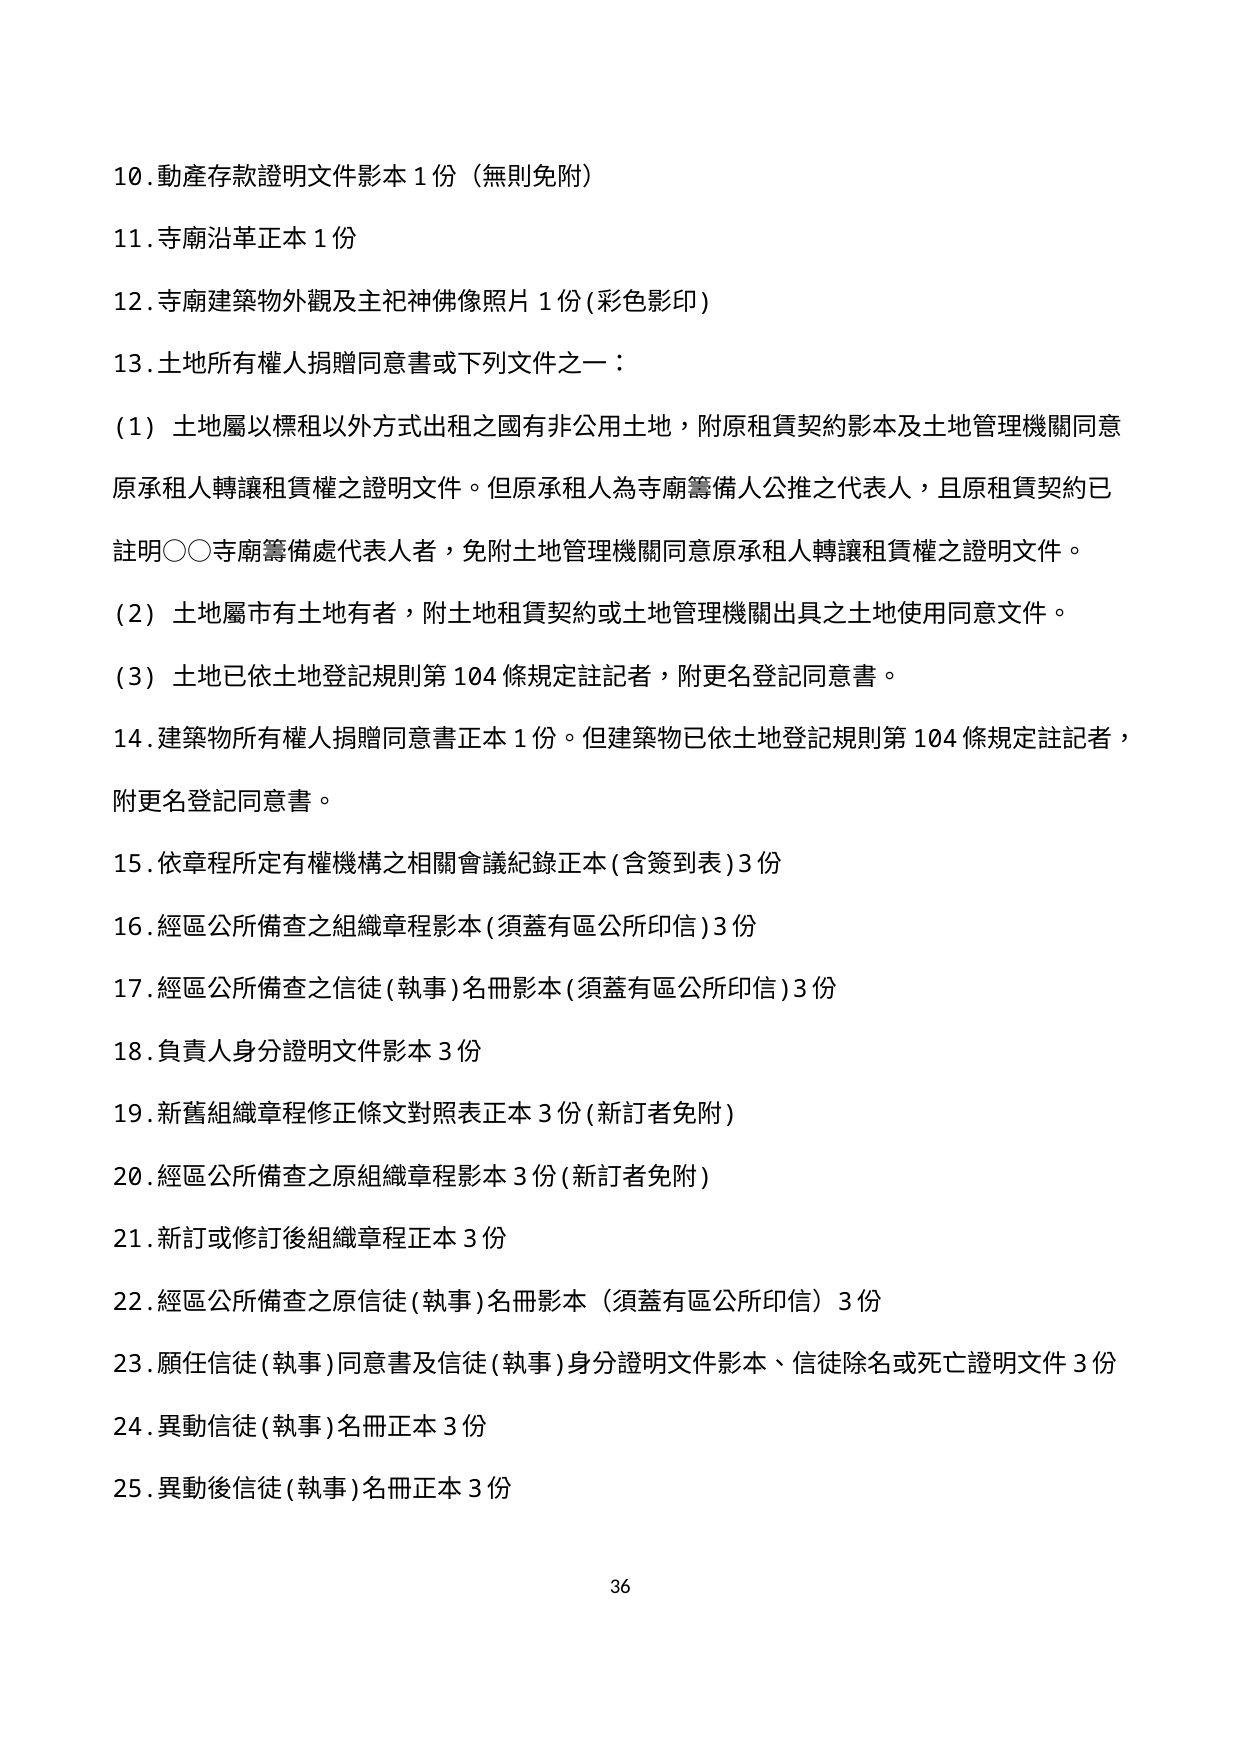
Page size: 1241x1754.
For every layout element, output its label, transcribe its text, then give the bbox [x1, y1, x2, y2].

text 申請寺廟登記應備表件：第1-14項。 ＊申請選任負責人備查應備表件：第1、15及16-18項。 ＊申請組織章程訂定或修訂備查應備表件：第1、15及19-21項。 ＊申請信徒異動備查應備表件：第1、15及22-25項。 1.申請書(函)正本1份 2.寺廟登記申請表正本1份 3.寺廟負責人身分證明文件影本1份 4.信徒或執事組織成員名冊正本、願任同意書正本及信徒或執事資格證明文件影本各4份 5.章程及信徒或執事會議紀錄正本各4份 6.管理或監察組織成員名冊及其產生之會議紀錄正本各4份 7.寺廟圖記及負責人印鑑式正本4份 8.建築物使用執照影本1份 9.不動產（土地及建築物）所有權狀影本1份 10.動產存款證明文件影本1份（無則免附） 11.寺廟沿革正本1份 12.寺廟建築物外觀及主祀神佛像照片1份(彩色影印) 13.土地所有權人捐贈同意書或下列文件之一： (1) 土地屬以標租以外方式出租之國有非公用土地，附原租賃契約影本及土地管理機關同意原承租人轉讓租賃權之證明文件。但原承租人為寺廟籌備人公推之代表人，且原租賃契約已註明○○寺廟籌備處代表人者，免附土地管理機關同意原承租人轉讓租賃權之證明文件。 (2) 土地屬市有土地有者，附土地租賃契約或土地管理機關出具之土地使用同意文件。 (3) 土地已依土地登記規則第104條規定註記者，附更名登記同意書。 14.建築物所有權人捐贈同意書正本1份。但建築物已依土地登記規則第104條規定註記者，附更名登記同意書。 15.依章程所定有權機構之相關會議紀錄正本(含簽到表)3份 16.經區公所備查之組織章程影本(須蓋有區公所印信)3份 17.經區公所備查之信徒(執事)名冊影本(須蓋有區公所印信)3份 18.負責人身分證明文件影本3份 19.新舊組織章程修正條文對照表正本3份(新訂者免附) 20.經區公所備查之原組織章程影本3份(新訂者免附) 21.新訂或修訂後組織章程正本3份 22.經區公所備查之原信徒(執事)名冊影本（須蓋有區公所印信）3份 23.願任信徒(執事)同意書及信徒(執事)身分證明文件影本、信徒除名或死亡證明文件3份 24.異動信徒(執事)名冊正本3份 25.異動後信徒(執事)名冊正本3份 [112, 133, 1128, 1508]
